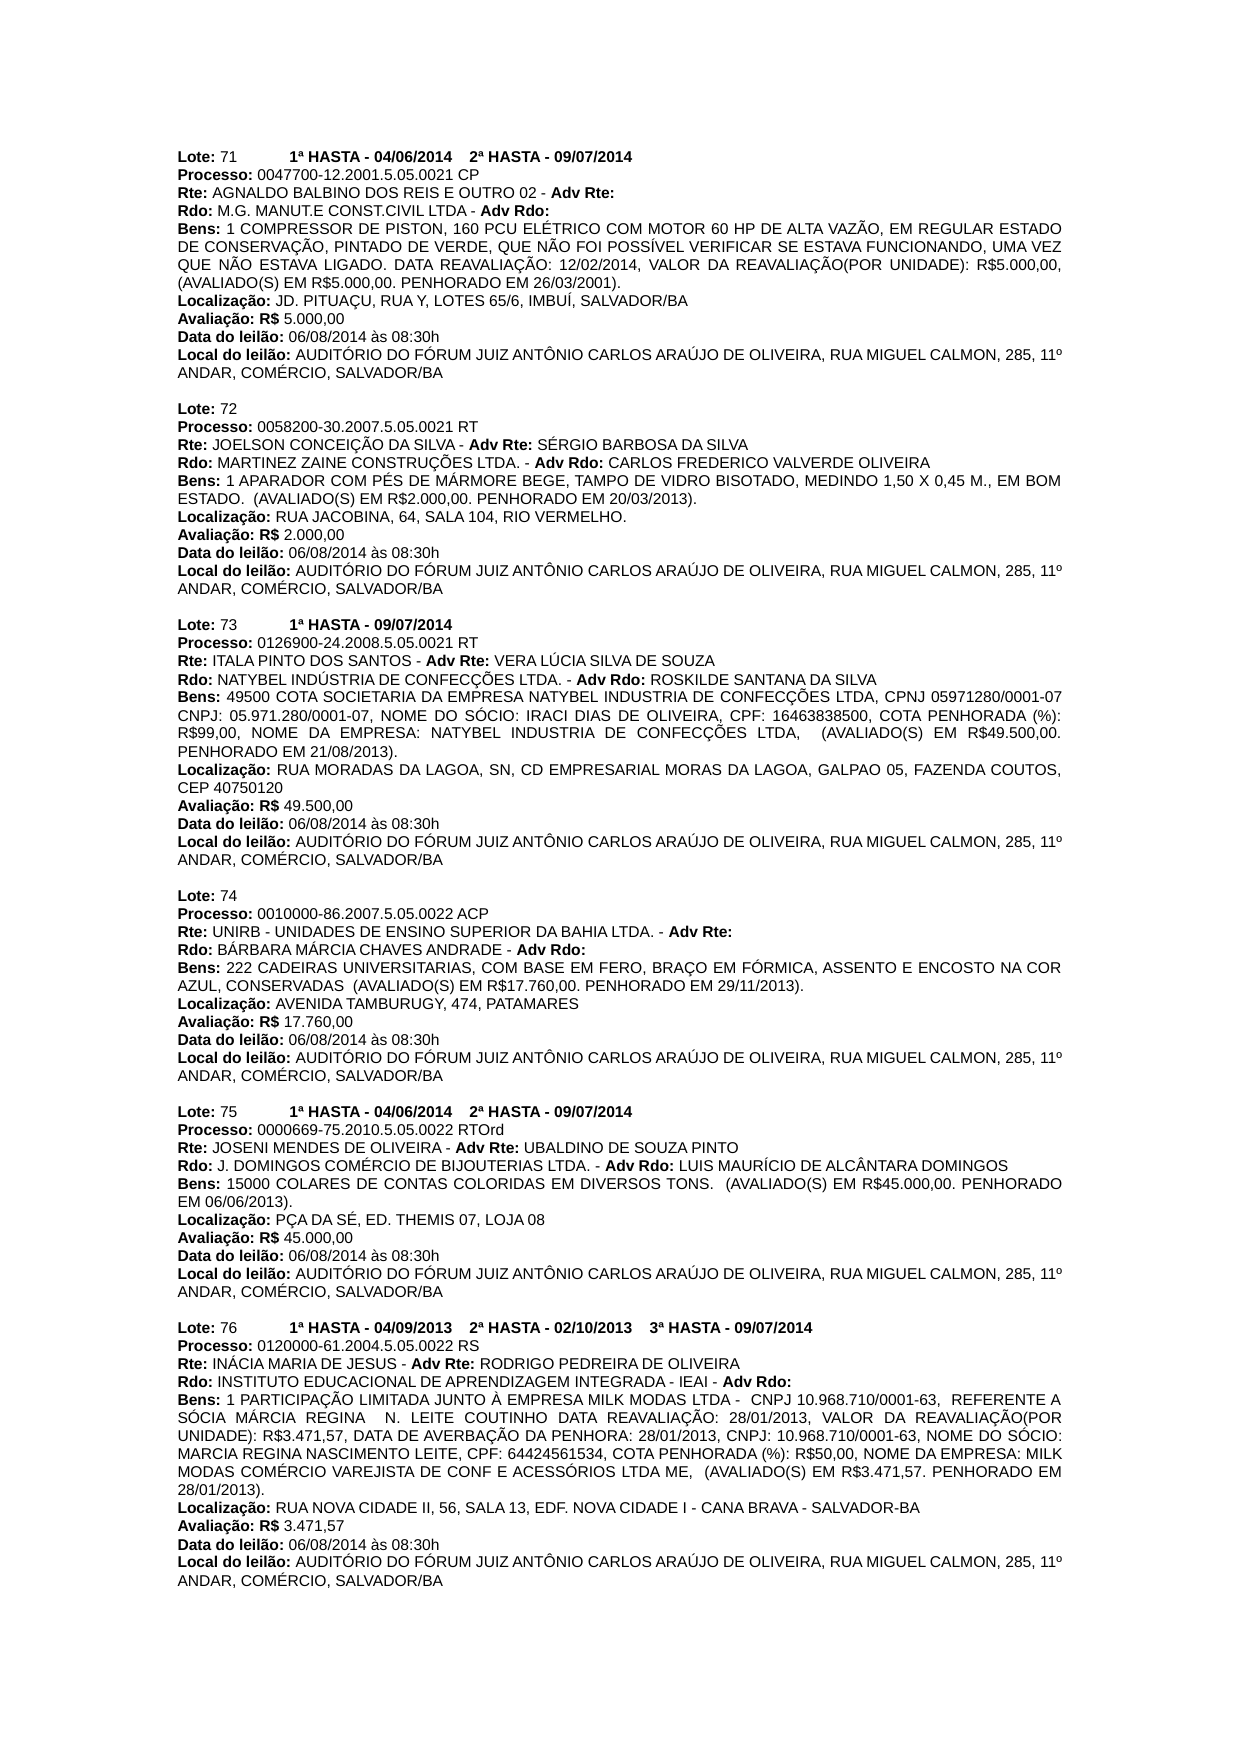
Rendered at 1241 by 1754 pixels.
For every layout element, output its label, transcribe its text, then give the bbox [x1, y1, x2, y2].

text Local do leilão: AUDITÓRIO DO FÓRUM JUIZ ANTÔNIO CARLOS ARAÚJO DE OLIVEIRA, RUA MIGUEL CALMON, 285, 11º ANDAR, COMÉRCIO, SALVADOR/BA [177, 832, 1063, 868]
text Data do leilão: 06/08/2014 às 08:30h [177, 814, 1063, 832]
text Rdo: M.G. MANUT.E CONST.CIVIL LTDA - Adv Rdo: [177, 202, 1063, 220]
text Bens: 49500 COTA SOCIETARIA DA EMPRESA NATYBEL INDUSTRIA DE CONFECÇÕES LTDA, CPNJ 05971280/0001-07 CNPJ: 05.971.280/0001-07, NOME DO SÓCIO: IRACI DIAS DE OLIVEIRA, CPF: 16463838500, COTA PENHORADA (%): R$99,00, NOME DA EMPRESA: NATYBEL INDUSTRIA DE CONFECÇÕES LTDA, (AVALIADO(S) EM R$49.500,00. PENHORADO EM 21/08/2013). [177, 688, 1063, 760]
text Lote: 74 [177, 886, 1063, 904]
text Processo: 0126900-24.2008.5.05.0021 RT [177, 634, 1063, 652]
text Localização: RUA JACOBINA, 64, SALA 104, RIO VERMELHO. [177, 508, 1063, 526]
text Lote: 76 1ª HASTA - 04/09/2013 2ª HASTA - 02/10/2013 3ª HASTA - 09/07/2014 [177, 1319, 1063, 1337]
text Rte: UNIRB - UNIDADES DE ENSINO SUPERIOR DA BAHIA LTDA. - Adv Rte: [177, 922, 1063, 941]
text Localização: JD. PITUAÇU, RUA Y, LOTES 65/6, IMBUÍ, SALVADOR/BA [177, 292, 1063, 310]
text Lote: 75 1ª HASTA - 04/06/2014 2ª HASTA - 09/07/2014 [177, 1103, 1063, 1121]
text Data do leilão: 06/08/2014 às 08:30h [177, 1247, 1063, 1265]
text Rdo: BÁRBARA MÁRCIA CHAVES ANDRADE - Adv Rdo: [177, 941, 1063, 958]
text Bens: 1 COMPRESSOR DE PISTON, 160 PCU ELÉTRICO COM MOTOR 60 HP DE ALTA VAZÃO, EM REGULAR ESTADO DE CONSERVAÇÃO, PINTADO DE VERDE, QUE NÃO FOI POSSÍVEL VERIFICAR SE ESTAVA FUNCIONANDO, UMA VEZ QUE NÃO ESTAVA LIGADO. DATA REAVALIAÇÃO: 12/02/2014, VALOR DA REAVALIAÇÃO(POR UNIDADE): R$5.000,00, (AVALIADO(S) EM R$5.000,00. PENHORADO EM 26/03/2001). [177, 220, 1063, 292]
text Bens: 1 PARTICIPAÇÃO LIMITADA JUNTO À EMPRESA MILK MODAS LTDA - CNPJ 10.968.710/0001-63, REFERENTE A SÓCIA MÁRCIA REGINA N. LEITE COUTINHO DATA REAVALIAÇÃO: 28/01/2013, VALOR DA REAVALIAÇÃO(POR UNIDADE): R$3.471,57, DATA DE AVERBAÇÃO DA PENHORA: 28/01/2013, CNPJ: 10.968.710/0001-63, NOME DO SÓCIO: MARCIA REGINA NASCIMENTO LEITE, CPF: 64424561534, COTA PENHORADA (%): R$50,00, NOME DA EMPRESA: MILK MODAS COMÉRCIO VAREJISTA DE CONF E ACESSÓRIOS LTDA ME, (AVALIADO(S) EM R$3.471,57. PENHORADO EM 28/01/2013). [177, 1391, 1063, 1499]
text Data do leilão: 06/08/2014 às 08:30h [177, 1031, 1063, 1049]
text Rte: JOSENI MENDES DE OLIVEIRA - Adv Rte: UBALDINO DE SOUZA PINTO [177, 1139, 1063, 1157]
text Lote: 71 1ª HASTA - 04/06/2014 2ª HASTA - 09/07/2014 [177, 148, 1063, 166]
text Rte: INÁCIA MARIA DE JESUS - Adv Rte: RODRIGO PEDREIRA DE OLIVEIRA [177, 1355, 1063, 1373]
text Avaliação: R$ 3.471,57 [177, 1517, 1063, 1535]
text Lote: 72 [177, 400, 1063, 418]
text Rdo: INSTITUTO EDUCACIONAL DE APRENDIZAGEM INTEGRADA - IEAI - Adv Rdo: [177, 1373, 1063, 1391]
text Bens: 1 APARADOR COM PÉS DE MÁRMORE BEGE, TAMPO DE VIDRO BISOTADO, MEDINDO 1,50 X 0,45 M., EM BOM ESTADO. (AVALIADO(S) EM R$2.000,00. PENHORADO EM 20/03/2013). [177, 472, 1063, 508]
text Local do leilão: AUDITÓRIO DO FÓRUM JUIZ ANTÔNIO CARLOS ARAÚJO DE OLIVEIRA, RUA MIGUEL CALMON, 285, 11º ANDAR, COMÉRCIO, SALVADOR/BA [177, 1553, 1063, 1589]
text Local do leilão: AUDITÓRIO DO FÓRUM JUIZ ANTÔNIO CARLOS ARAÚJO DE OLIVEIRA, RUA MIGUEL CALMON, 285, 11º ANDAR, COMÉRCIO, SALVADOR/BA [177, 562, 1063, 598]
text Processo: 0058200-30.2007.5.05.0021 RT [177, 418, 1063, 436]
text Avaliação: R$ 5.000,00 [177, 310, 1063, 328]
text Avaliação: R$ 45.000,00 [177, 1229, 1063, 1247]
text Lote: 73 1ª HASTA - 09/07/2014 [177, 616, 1063, 634]
text Local do leilão: AUDITÓRIO DO FÓRUM JUIZ ANTÔNIO CARLOS ARAÚJO DE OLIVEIRA, RUA MIGUEL CALMON, 285, 11º ANDAR, COMÉRCIO, SALVADOR/BA [177, 1265, 1063, 1301]
text Avaliação: R$ 2.000,00 [177, 526, 1063, 544]
text Bens: 15000 COLARES DE CONTAS COLORIDAS EM DIVERSOS TONS. (AVALIADO(S) EM R$45.000,00. PENHORADO EM 06/06/2013). [177, 1175, 1063, 1211]
text Rdo: J. DOMINGOS COMÉRCIO DE BIJOUTERIAS LTDA. - Adv Rdo: LUIS MAURÍCIO DE ALCÂNTARA DOMINGOS [177, 1157, 1063, 1175]
text Rte: ITALA PINTO DOS SANTOS - Adv Rte: VERA LÚCIA SILVA DE SOUZA [177, 652, 1063, 670]
text Processo: 0010000-86.2007.5.05.0022 ACP [177, 904, 1063, 922]
text Localização: RUA MORADAS DA LAGOA, SN, CD EMPRESARIAL MORAS DA LAGOA, GALPAO 05, FAZENDA COUTOS, CEP 40750120 [177, 760, 1063, 796]
text Data do leilão: 06/08/2014 às 08:30h [177, 1535, 1063, 1553]
text Local do leilão: AUDITÓRIO DO FÓRUM JUIZ ANTÔNIO CARLOS ARAÚJO DE OLIVEIRA, RUA MIGUEL CALMON, 285, 11º ANDAR, COMÉRCIO, SALVADOR/BA [177, 1049, 1063, 1085]
text Processo: 0000669-75.2010.5.05.0022 RTOrd [177, 1121, 1063, 1139]
text Avaliação: R$ 17.760,00 [177, 1013, 1063, 1031]
text Processo: 0120000-61.2004.5.05.0022 RS [177, 1337, 1063, 1355]
text Data do leilão: 06/08/2014 às 08:30h [177, 544, 1063, 562]
text Rdo: NATYBEL INDÚSTRIA DE CONFECÇÕES LTDA. - Adv Rdo: ROSKILDE SANTANA DA SILVA [177, 670, 1063, 688]
text Localização: RUA NOVA CIDADE II, 56, SALA 13, EDF. NOVA CIDADE I - CANA BRAVA - SALVADOR-BA [177, 1499, 1063, 1517]
text Rdo: MARTINEZ ZAINE CONSTRUÇÕES LTDA. - Adv Rdo: CARLOS FREDERICO VALVERDE OLIVEIRA [177, 454, 1063, 472]
text Rte: AGNALDO BALBINO DOS REIS E OUTRO 02 - Adv Rte: [177, 184, 1063, 202]
text Avaliação: R$ 49.500,00 [177, 796, 1063, 814]
text Data do leilão: 06/08/2014 às 08:30h [177, 328, 1063, 346]
text Local do leilão: AUDITÓRIO DO FÓRUM JUIZ ANTÔNIO CARLOS ARAÚJO DE OLIVEIRA, RUA MIGUEL CALMON, 285, 11º ANDAR, COMÉRCIO, SALVADOR/BA [177, 346, 1063, 382]
text Bens: 222 CADEIRAS UNIVERSITARIAS, COM BASE EM FERO, BRAÇO EM FÓRMICA, ASSENTO E ENCOSTO NA COR AZUL, CONSERVADAS (AVALIADO(S) EM R$17.760,00. PENHORADO EM 29/11/2013). [177, 958, 1063, 994]
text Localização: PÇA DA SÉ, ED. THEMIS 07, LOJA 08 [177, 1211, 1063, 1229]
text Localização: AVENIDA TAMBURUGY, 474, PATAMARES [177, 994, 1063, 1013]
text Processo: 0047700-12.2001.5.05.0021 CP [177, 166, 1063, 184]
text Rte: JOELSON CONCEIÇÃO DA SILVA - Adv Rte: SÉRGIO BARBOSA DA SILVA [177, 436, 1063, 454]
